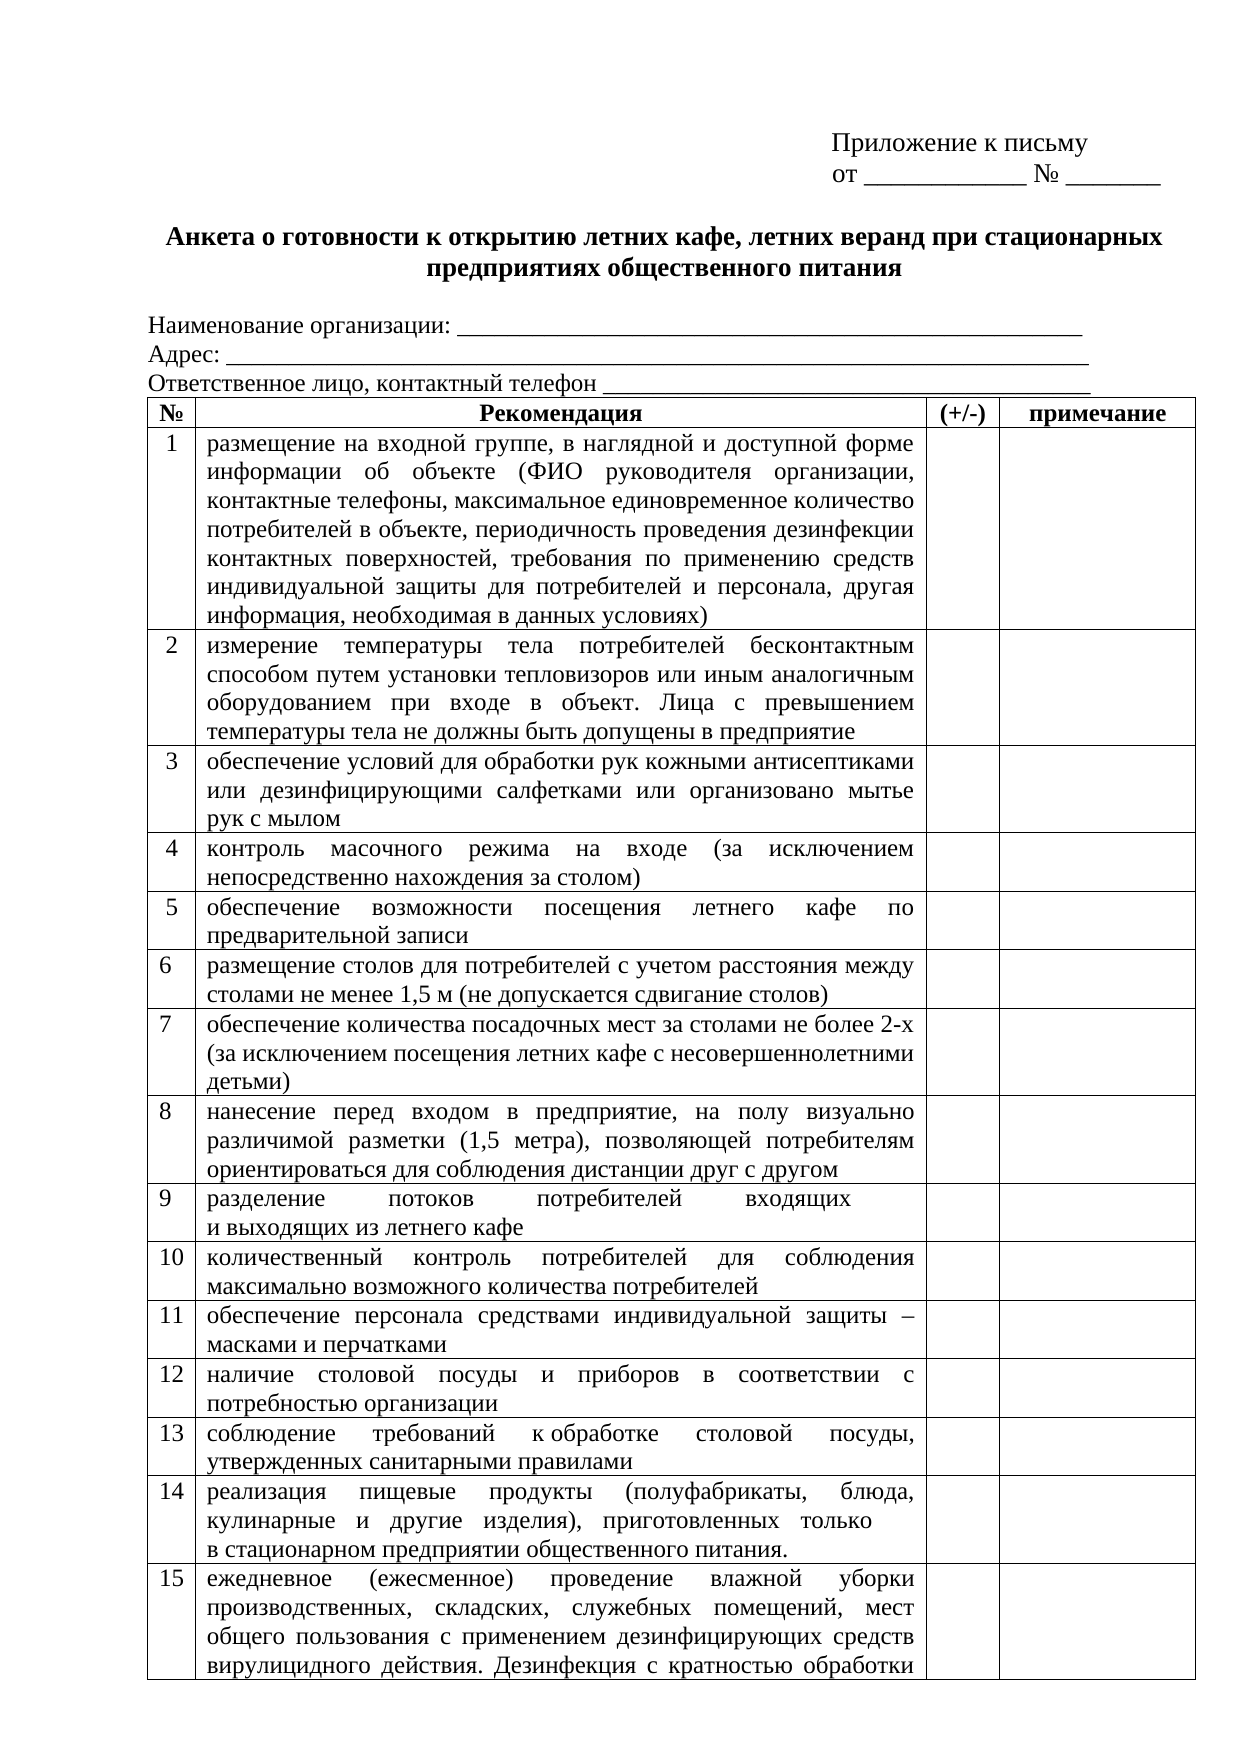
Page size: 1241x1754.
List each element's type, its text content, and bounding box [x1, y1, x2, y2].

table_cell нанесение перед входом в предприятие, на полу визуально различимой разметки (1,5 метра), позволяющей потребителям ориентироваться для соблюдения дистанции друг с другом [196, 1096, 926, 1182]
table_cell наличие столовой посуды и приборов в соответствии с потребностью организации [196, 1359, 926, 1417]
text от ____________ № _______ [738, 157, 1181, 188]
table_cell [927, 1009, 999, 1095]
text Наименование организации: __________________________________________________ [148, 311, 1181, 339]
table_cell [927, 1418, 999, 1475]
table_cell реализация пищевые продукты (полуфабрикаты, блюда, кулинарные и другие изделия), приготовленных только в стационарном предприятии общественного питания. [196, 1476, 926, 1562]
table_cell 13 [148, 1418, 195, 1475]
table_cell 15 [148, 1564, 195, 1678]
table_cell 1 [148, 428, 195, 629]
table_header № [148, 398, 195, 427]
table_cell [1000, 746, 1195, 832]
text Ответственное лицо, контактный телефон _______________________________________ [148, 368, 1181, 397]
table_cell 2 [148, 630, 195, 745]
table_cell обеспечение возможности посещения летнего кафе по предварительной записи [196, 892, 926, 949]
table_cell [1000, 1418, 1195, 1475]
table_cell [1000, 630, 1195, 745]
table_cell [927, 892, 999, 949]
table_cell размещение столов для потребителей с учетом расстояния между столами не менее 1,5 м (не допускается сдвигание столов) [196, 950, 926, 1008]
table_header Рекомендация [196, 398, 926, 427]
table_header примечание [1000, 398, 1195, 427]
table_cell соблюдение требований к обработке столовой посуды, утвержденных санитарными правилами [196, 1418, 926, 1475]
table_cell [1000, 1242, 1195, 1299]
table_cell [1000, 833, 1195, 891]
table_cell [927, 630, 999, 745]
table_cell 14 [148, 1476, 195, 1562]
table_cell [927, 833, 999, 891]
table_cell контроль масочного режима на входе (за исключением непосредственно нахождения за столом) [196, 833, 926, 891]
table_cell [1000, 428, 1195, 629]
table_cell [927, 1242, 999, 1299]
table_cell обеспечение персонала средствами индивидуальной защиты – масками и перчатками [196, 1301, 926, 1358]
table_cell 3 [148, 746, 195, 832]
table_cell 8 [148, 1096, 195, 1182]
table_header (+/-) [927, 398, 999, 427]
table_cell обеспечение условий для обработки рук кожными антисептиками или дезинфицирующими салфетками или организовано мытье рук с мылом [196, 746, 926, 832]
table_cell [927, 1476, 999, 1562]
table_cell [1000, 1359, 1195, 1417]
table_cell 12 [148, 1359, 195, 1417]
table_cell обеспечение количества посадочных мест за столами не более 2-х (за исключением посещения летних кафе с несовершеннолетними детьми) [196, 1009, 926, 1095]
table_cell 6 [148, 950, 195, 1008]
table_cell 4 [148, 833, 195, 891]
table_cell [1000, 1476, 1195, 1562]
text Анкета о готовности к открытию летних кафе, летних веранд при стационарных предприятиях общественного питания [148, 219, 1181, 282]
text Адрес: _____________________________________________________________________ [148, 339, 1181, 368]
table_cell [1000, 1564, 1195, 1678]
table_cell разделение потоков потребителей входящих и выходящих из летнего кафе [196, 1184, 926, 1241]
table_cell ежедневное (ежесменное) проведение влажной уборки производственных, складских, служебных помещений, мест общего пользования с применением дезинфицирующих средств вирулицидного действия. Дезинфекция с кратностью обработки [196, 1564, 926, 1678]
table_cell [1000, 1009, 1195, 1095]
table_cell [1000, 892, 1195, 949]
table_cell [927, 746, 999, 832]
table_cell 5 [148, 892, 195, 949]
table_cell [1000, 1096, 1195, 1182]
table_cell [927, 1096, 999, 1182]
table_cell [927, 1564, 999, 1678]
table_cell 10 [148, 1242, 195, 1299]
table_cell [927, 1359, 999, 1417]
table_cell [927, 1184, 999, 1241]
table_cell 11 [148, 1301, 195, 1358]
table_cell размещение на входной группе, в наглядной и доступной форме информации об объекте (ФИО руководителя организации, контактные телефоны, максимальное единовременное количество потребителей в объекте, периодичность проведения дезинфекции контактных поверхностей, требования по применению средств индивидуальной защиты для потребителей и персонала, другая информация, необходимая в данных условиях) [196, 428, 926, 629]
table_cell измерение температуры тела потребителей бесконтактным способом путем установки тепловизоров или иным аналогичным оборудованием при входе в объект. Лица с превышением температуры тела не должны быть допущены в предприятие [196, 630, 926, 745]
table_cell [927, 950, 999, 1008]
table_cell [1000, 950, 1195, 1008]
table_cell [927, 1301, 999, 1358]
text Приложение к письму [148, 126, 1181, 157]
table_cell [927, 428, 999, 629]
table_cell 9 [148, 1184, 195, 1241]
table_cell [1000, 1301, 1195, 1358]
table_cell количественный контроль потребителей для соблюдения максимально возможного количества потребителей [196, 1242, 926, 1299]
table_cell [1000, 1184, 1195, 1241]
table_cell 7 [148, 1009, 195, 1095]
